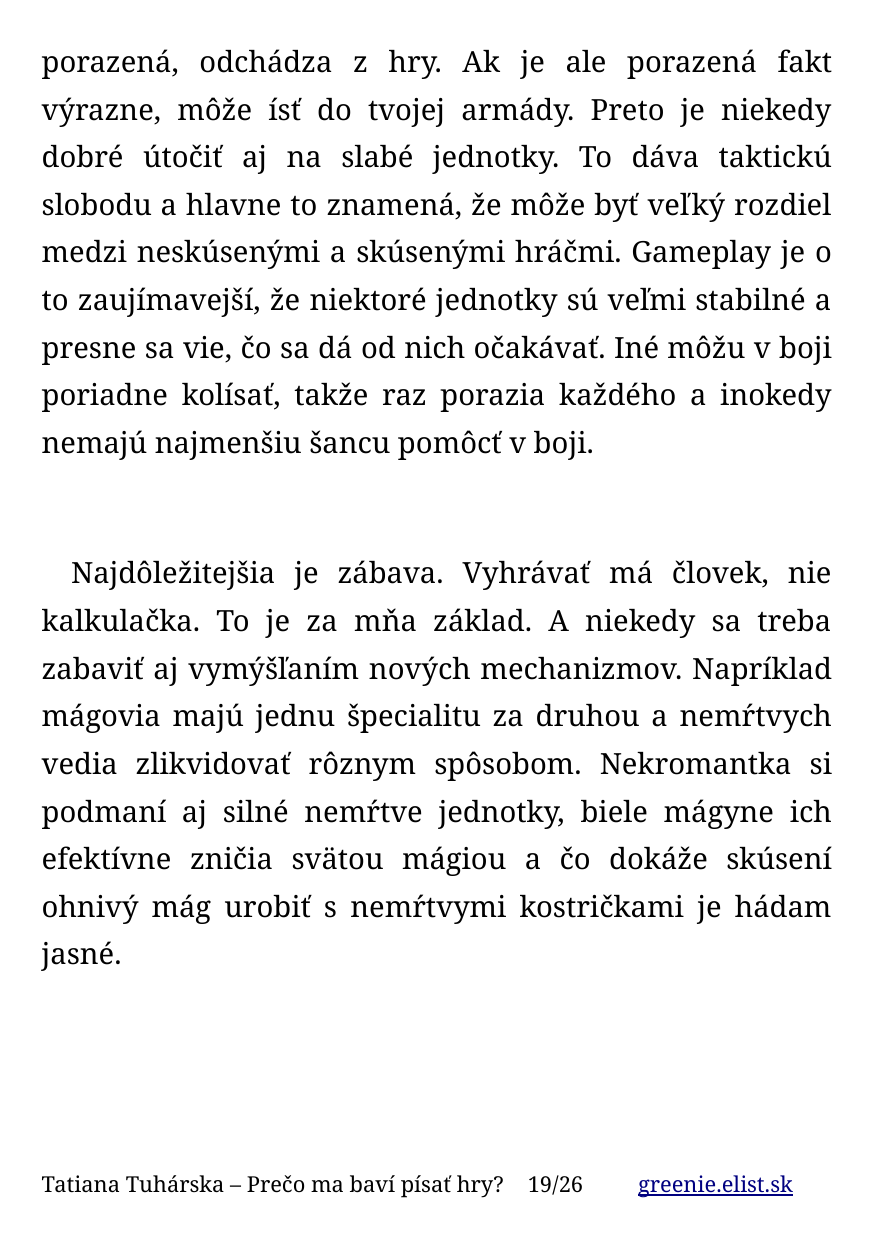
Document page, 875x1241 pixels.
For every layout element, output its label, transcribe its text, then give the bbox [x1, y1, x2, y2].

text Najdôležitejšia je zábava. Vyhrávať má človek, nie kalkulačka. To je za mňa základ. A niekedy sa treba zabaviť aj vymýšľaním nových mechanizmov. Napríklad mágovia majú jednu špecialitu za druhou a nemŕtvych vedia zlikvidovať rôznym spôsobom. Nekromantka si podmaní aj silné nemŕtve jednotky, biele mágyne ich efektívne zničia svätou mágiou a čo dokáže skúsení ohnivý mág urobiť s nemŕtvymi kostričkami je hádam jasné. [41, 553, 833, 973]
text porazená, odchádza z hry. Ak je ale porazená fakt výrazne, môže ísť do tvojej armády. Preto je niekedy dobré útočiť aj na slabé jednotky. To dáva taktickú slobodu a hlavne to znamená, že môže byť veľký rozdiel medzi neskúsenými a skúsenými hráčmi. Gameplay je o to zaujímavejší, že niektoré jednotky sú veľmi stabilné a presne sa vie, čo sa dá od nich očakávať. Iné môžu v boji poriadne kolísať, takže raz porazia každého a inokedy nemajú najmenšiu šancu pomôcť v boji. [41, 41, 833, 462]
